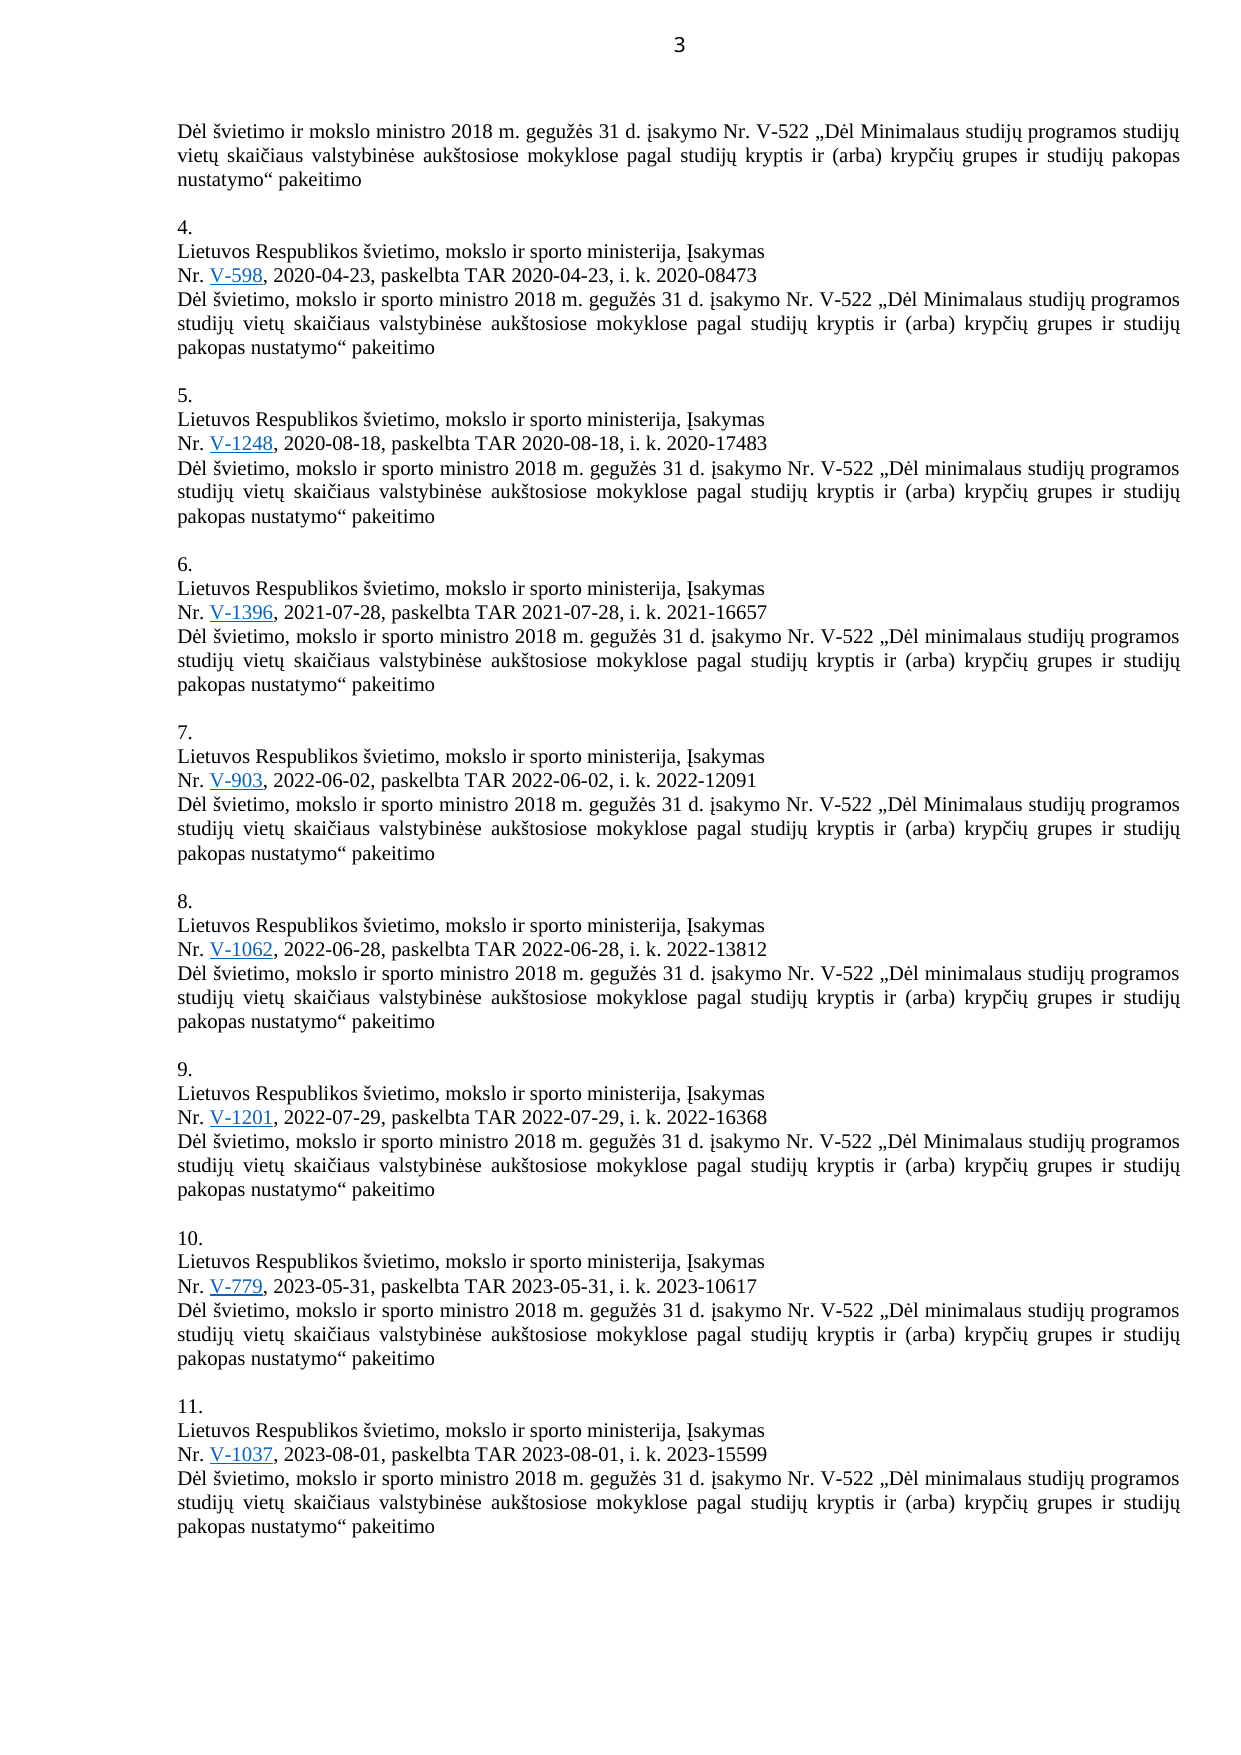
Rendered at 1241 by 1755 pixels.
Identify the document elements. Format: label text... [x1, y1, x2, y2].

text Lietuvos Respublikos švietimo, mokslo ir sporto ministerija, Įsakymas [177, 744, 1182, 768]
text Dėl švietimo ir mokslo ministro 2018 m. gegužės 31 d. įsakymo Nr. V-522 „Dėl Minimalaus studijų programos studijų vietų skaičiaus valstybinėse aukštosiose mokyklose pagal studijų kryptis ir (arba) krypčių grupes ir studijų pakopas nustatymo“ pakeitimo [177, 118, 1182, 191]
text Lietuvos Respublikos švietimo, mokslo ir sporto ministerija, Įsakymas [177, 576, 1182, 600]
text Lietuvos Respublikos švietimo, mokslo ir sporto ministerija, Įsakymas [177, 913, 1182, 937]
text 4. [177, 215, 1182, 239]
text Dėl švietimo, mokslo ir sporto ministro 2018 m. gegužės 31 d. įsakymo Nr. V-522 „Dėl minimalaus studijų programos studijų vietų skaičiaus valstybinėse aukštosiose mokyklose pagal studijų kryptis ir (arba) krypčių grupes ir studijų pakopas nustatymo“ pakeitimo [177, 455, 1182, 528]
text 10. [177, 1225, 1182, 1249]
text 8. [177, 888, 1182, 913]
text 9. [177, 1057, 1182, 1081]
text Dėl švietimo, mokslo ir sporto ministro 2018 m. gegužės 31 d. įsakymo Nr. V-522 „Dėl Minimalaus studijų programos studijų vietų skaičiaus valstybinėse aukštosiose mokyklose pagal studijų kryptis ir (arba) krypčių grupes ir studijų pakopas nustatymo“ pakeitimo [177, 1129, 1182, 1201]
text Dėl švietimo, mokslo ir sporto ministro 2018 m. gegužės 31 d. įsakymo Nr. V-522 „Dėl minimalaus studijų programos studijų vietų skaičiaus valstybinėse aukštosiose mokyklose pagal studijų kryptis ir (arba) krypčių grupes ir studijų pakopas nustatymo“ pakeitimo [177, 961, 1182, 1033]
text 11. [177, 1394, 1182, 1418]
text Dėl švietimo, mokslo ir sporto ministro 2018 m. gegužės 31 d. įsakymo Nr. V-522 „Dėl minimalaus studijų programos studijų vietų skaičiaus valstybinėse aukštosiose mokyklose pagal studijų kryptis ir (arba) krypčių grupes ir studijų pakopas nustatymo“ pakeitimo [177, 1298, 1182, 1370]
text Lietuvos Respublikos švietimo, mokslo ir sporto ministerija, Įsakymas [177, 1081, 1182, 1105]
text Nr. V-598, 2020-04-23, paskelbta TAR 2020-04-23, i. k. 2020-08473 [177, 263, 1182, 287]
text Nr. V-1062, 2022-06-28, paskelbta TAR 2022-06-28, i. k. 2022-13812 [177, 937, 1182, 961]
text Lietuvos Respublikos švietimo, mokslo ir sporto ministerija, Įsakymas [177, 239, 1182, 263]
text Dėl švietimo, mokslo ir sporto ministro 2018 m. gegužės 31 d. įsakymo Nr. V-522 „Dėl minimalaus studijų programos studijų vietų skaičiaus valstybinėse aukštosiose mokyklose pagal studijų kryptis ir (arba) krypčių grupes ir studijų pakopas nustatymo“ pakeitimo [177, 624, 1182, 696]
text Lietuvos Respublikos švietimo, mokslo ir sporto ministerija, Įsakymas [177, 1418, 1182, 1442]
text Dėl švietimo, mokslo ir sporto ministro 2018 m. gegužės 31 d. įsakymo Nr. V-522 „Dėl Minimalaus studijų programos studijų vietų skaičiaus valstybinėse aukštosiose mokyklose pagal studijų kryptis ir (arba) krypčių grupes ir studijų pakopas nustatymo“ pakeitimo [177, 792, 1182, 864]
text Lietuvos Respublikos švietimo, mokslo ir sporto ministerija, Įsakymas [177, 1249, 1182, 1273]
text Nr. V-903, 2022-06-02, paskelbta TAR 2022-06-02, i. k. 2022-12091 [177, 768, 1182, 792]
text 6. [177, 552, 1182, 576]
text Lietuvos Respublikos švietimo, mokslo ir sporto ministerija, Įsakymas [177, 407, 1182, 431]
text 5. [177, 383, 1182, 407]
text 7. [177, 720, 1182, 744]
text Nr. V-779, 2023-05-31, paskelbta TAR 2023-05-31, i. k. 2023-10617 [177, 1273, 1182, 1298]
text Nr. V-1201, 2022-07-29, paskelbta TAR 2022-07-29, i. k. 2022-16368 [177, 1105, 1182, 1129]
text Dėl švietimo, mokslo ir sporto ministro 2018 m. gegužės 31 d. įsakymo Nr. V-522 „Dėl Minimalaus studijų programos studijų vietų skaičiaus valstybinėse aukštosiose mokyklose pagal studijų kryptis ir (arba) krypčių grupes ir studijų pakopas nustatymo“ pakeitimo [177, 287, 1182, 359]
text Nr. V-1248, 2020-08-18, paskelbta TAR 2020-08-18, i. k. 2020-17483 [177, 431, 1182, 455]
text Nr. V-1396, 2021-07-28, paskelbta TAR 2021-07-28, i. k. 2021-16657 [177, 600, 1182, 624]
text Dėl švietimo, mokslo ir sporto ministro 2018 m. gegužės 31 d. įsakymo Nr. V-522 „Dėl minimalaus studijų programos studijų vietų skaičiaus valstybinėse aukštosiose mokyklose pagal studijų kryptis ir (arba) krypčių grupes ir studijų pakopas nustatymo“ pakeitimo [177, 1466, 1182, 1538]
text Nr. V-1037, 2023-08-01, paskelbta TAR 2023-08-01, i. k. 2023-15599 [177, 1442, 1182, 1466]
